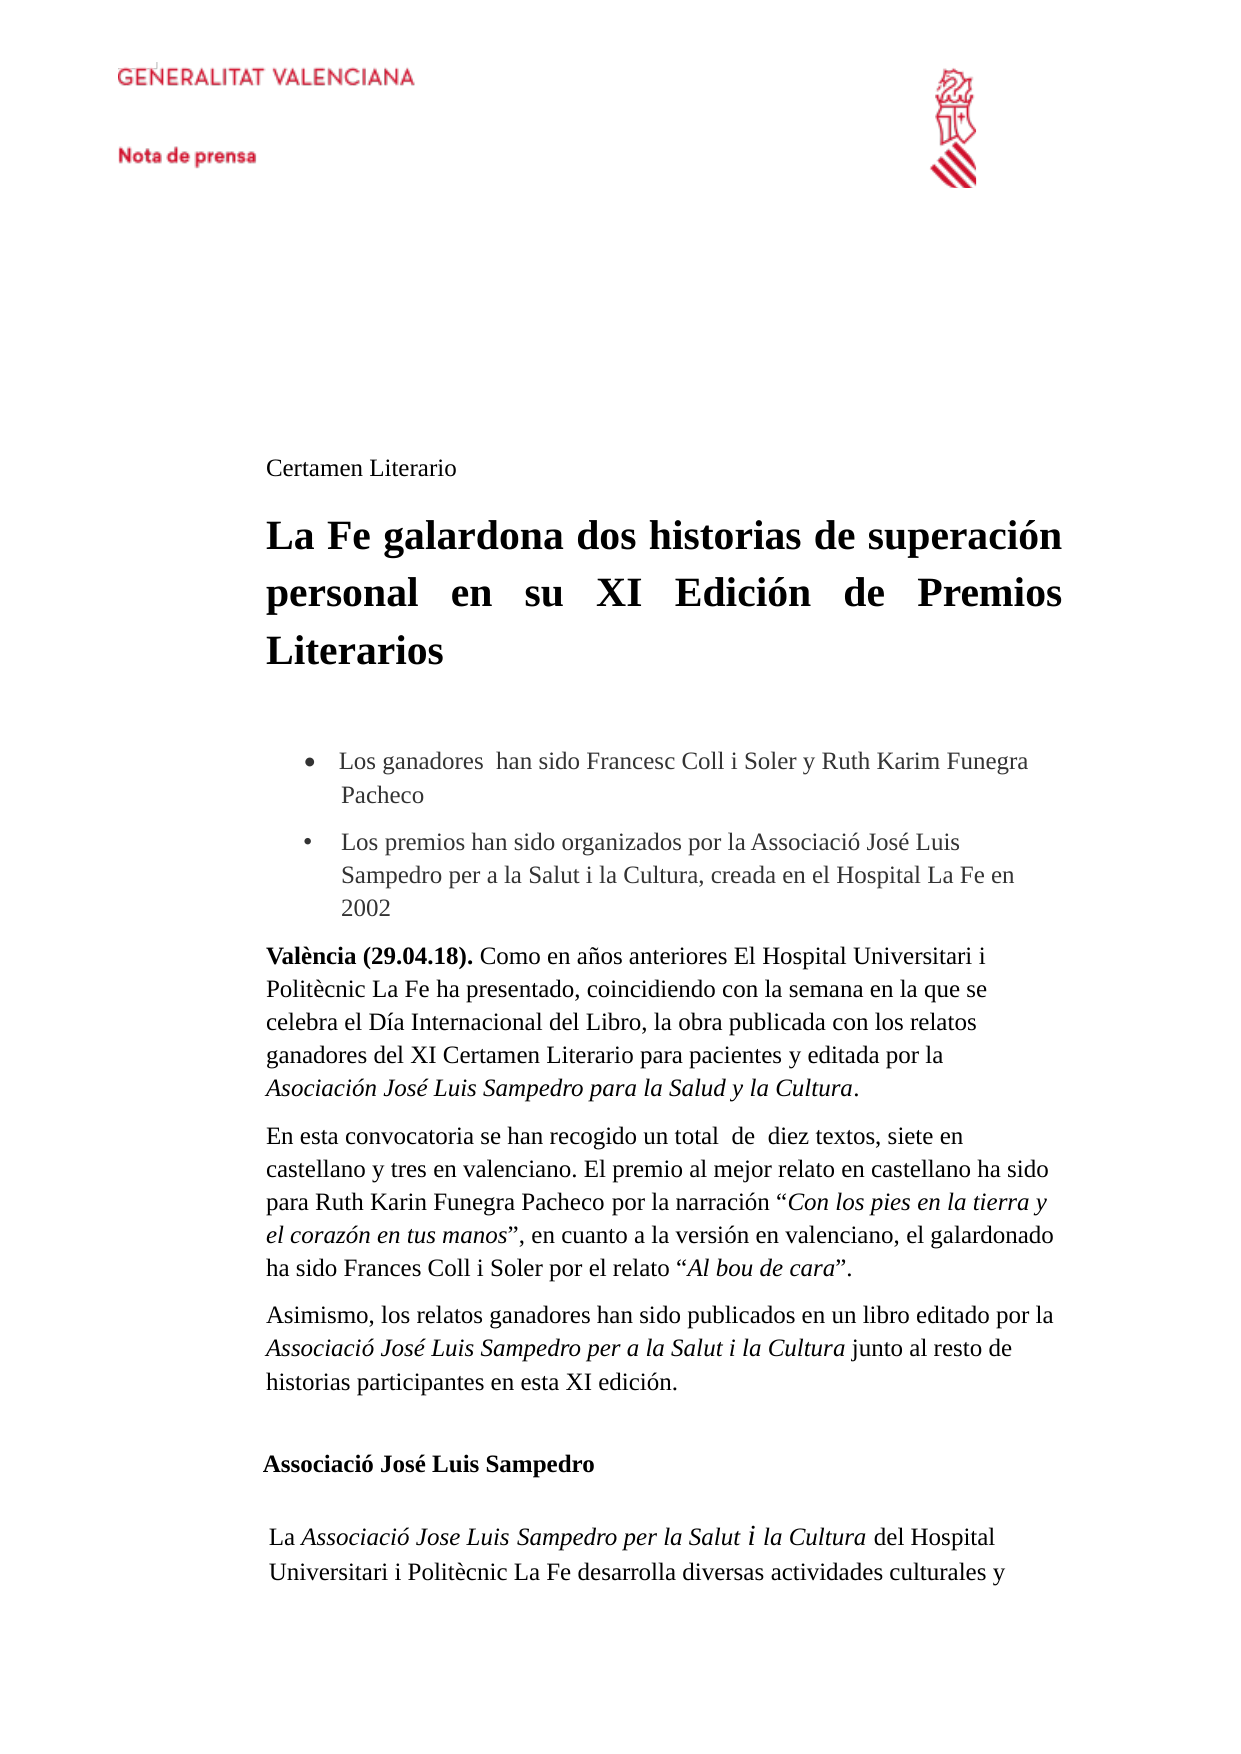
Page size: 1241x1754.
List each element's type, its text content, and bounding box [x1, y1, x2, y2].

text • Los ganadores han sido Francesc Coll i Soler y Ruth Karim Funegra Pacheco [303, 745, 1063, 808]
text Asimismo, los relatos ganadores han sido publicados en un libro editado por la Associació José Luis Sampedro per a la Salut i la Cultura junto al resto de historias participantes en esta XI edición. [266, 1301, 1063, 1395]
text La Fe galardona dos historias de superación personal en su XI Edición de Premios Literarios [266, 510, 1063, 673]
text Certamen Literario [266, 453, 1063, 482]
text València (29.04.18). Como en años anteriores El Hospital Universitari i Politècnic La Fe ha presentado, coincidiendo con la semana en la que se celebra el Día Internacional del Libro, la obra publicada con los relatos ganadores del XI Certamen Literario para pacientes y editada por la Asociación José Luis Sampedro para la Salud y la Cultura. [266, 941, 1063, 1102]
list La Associació Jose Luis Sampedro per la Salut i la Cultura del Hospital Universitari i Politècnic La Fe desarrolla diversas actividades culturales y [195, 1518, 1063, 1586]
list Associació José Luis Sampedro [189, 1449, 1063, 1478]
text En esta convocatoria se han recogido un total de diez textos, siete en castellano y tres en valenciano. El premio al mejor relato en castellano ha sido para Ruth Karin Funegra Pacheco por la narración “Con los pies en la tierra y el corazón en tus manos”, en cuanto a la versión en valenciano, el galardonado ha sido Frances Coll i Soler por el relato “Al bou de cara”. [266, 1121, 1063, 1282]
list Los premios han sido organizados por la Associació José Luis Sampedro per a la Salut i la Cultura, creada en el Hospital La Fe en 2002 [303, 827, 1063, 922]
